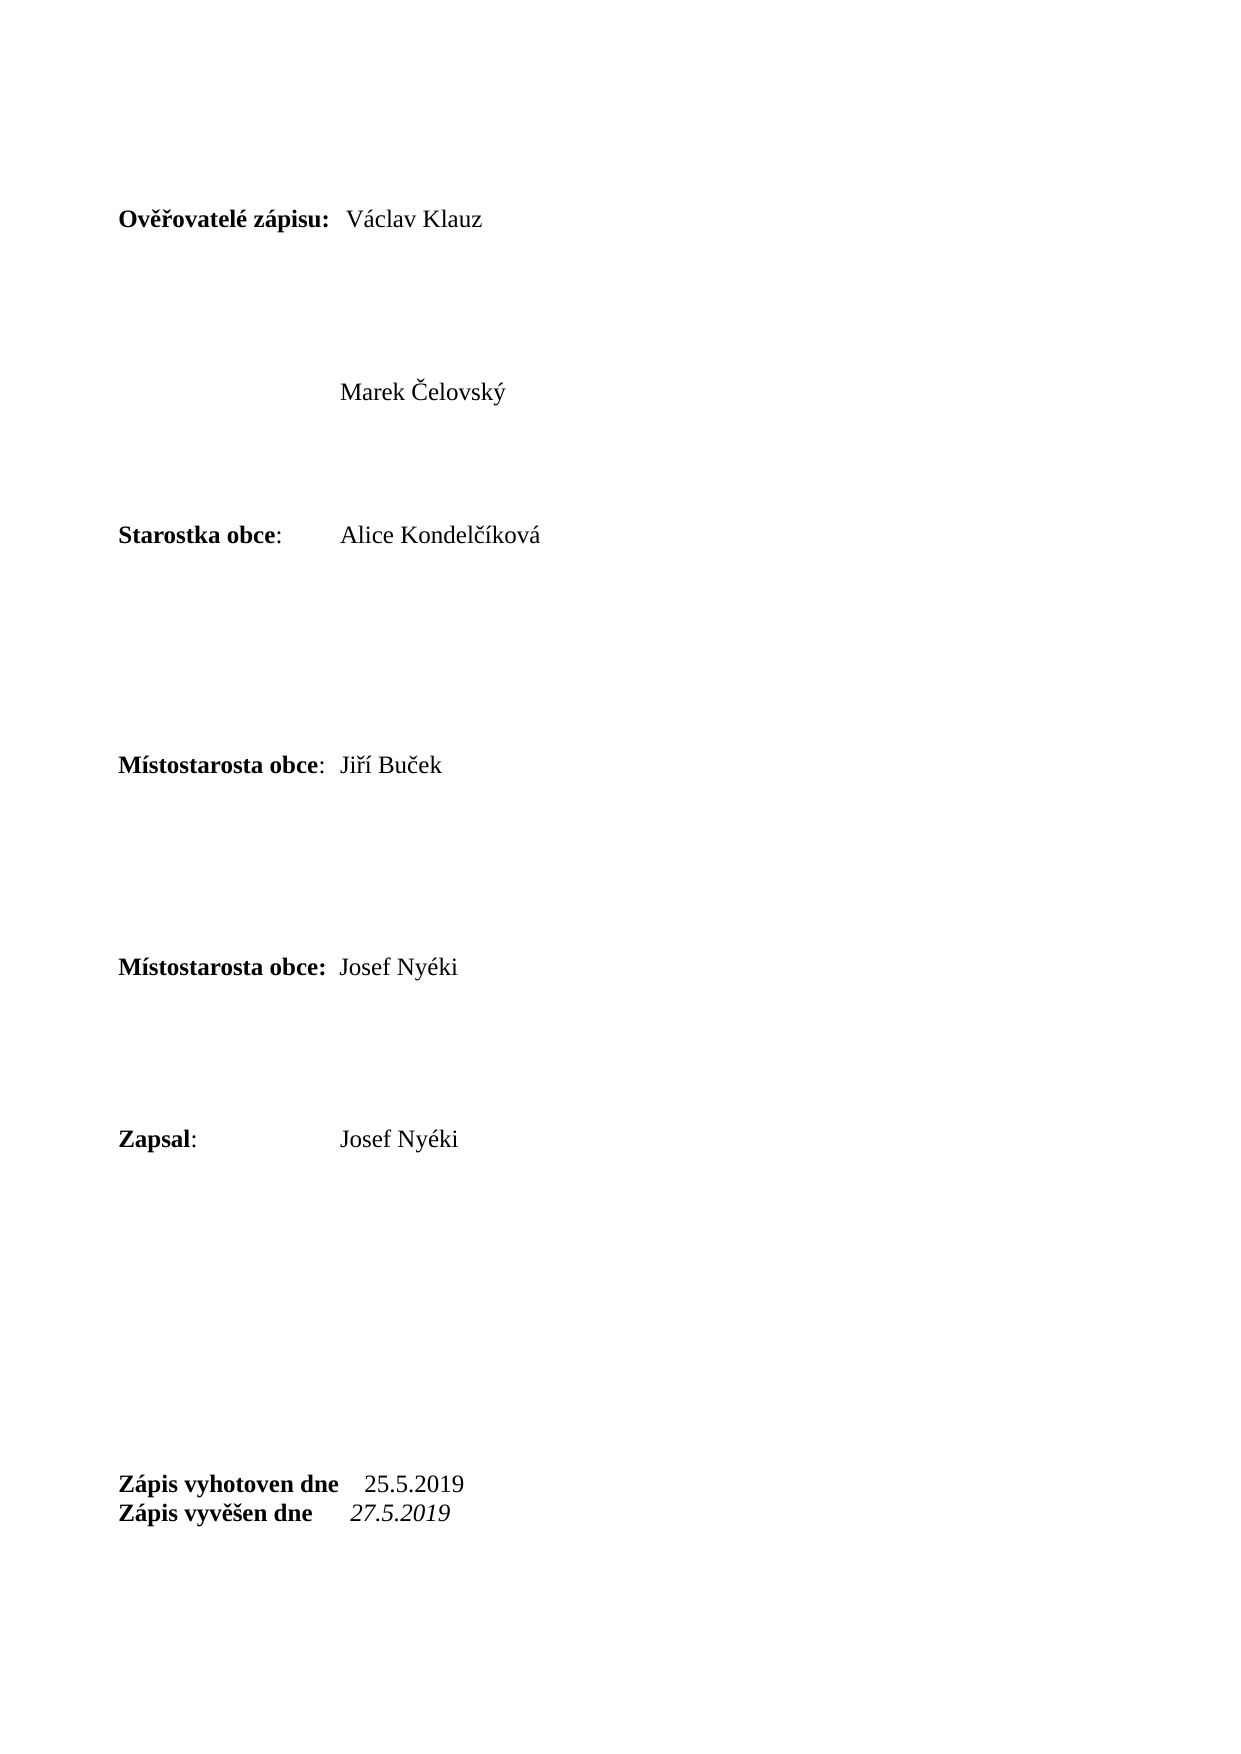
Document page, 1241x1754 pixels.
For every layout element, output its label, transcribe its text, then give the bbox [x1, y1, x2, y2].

text Starostka obce: Alice Kondelčíková [118, 521, 1122, 549]
text Marek Čelovský [118, 377, 1122, 406]
text Místostarosta obce: Jiří Buček [118, 751, 1122, 779]
text Zápis vyvěšen dne 27.5.2019 [118, 1498, 1122, 1527]
text Ověřovatelé zápisu: Václav Klauz [118, 204, 1122, 233]
text Místostarosta obce: Josef Nyéki [118, 952, 1122, 981]
text Zapsal: Josef Nyéki [118, 1124, 1122, 1153]
text Zápis vyhotoven dne 25.5.2019 [118, 1469, 1122, 1498]
